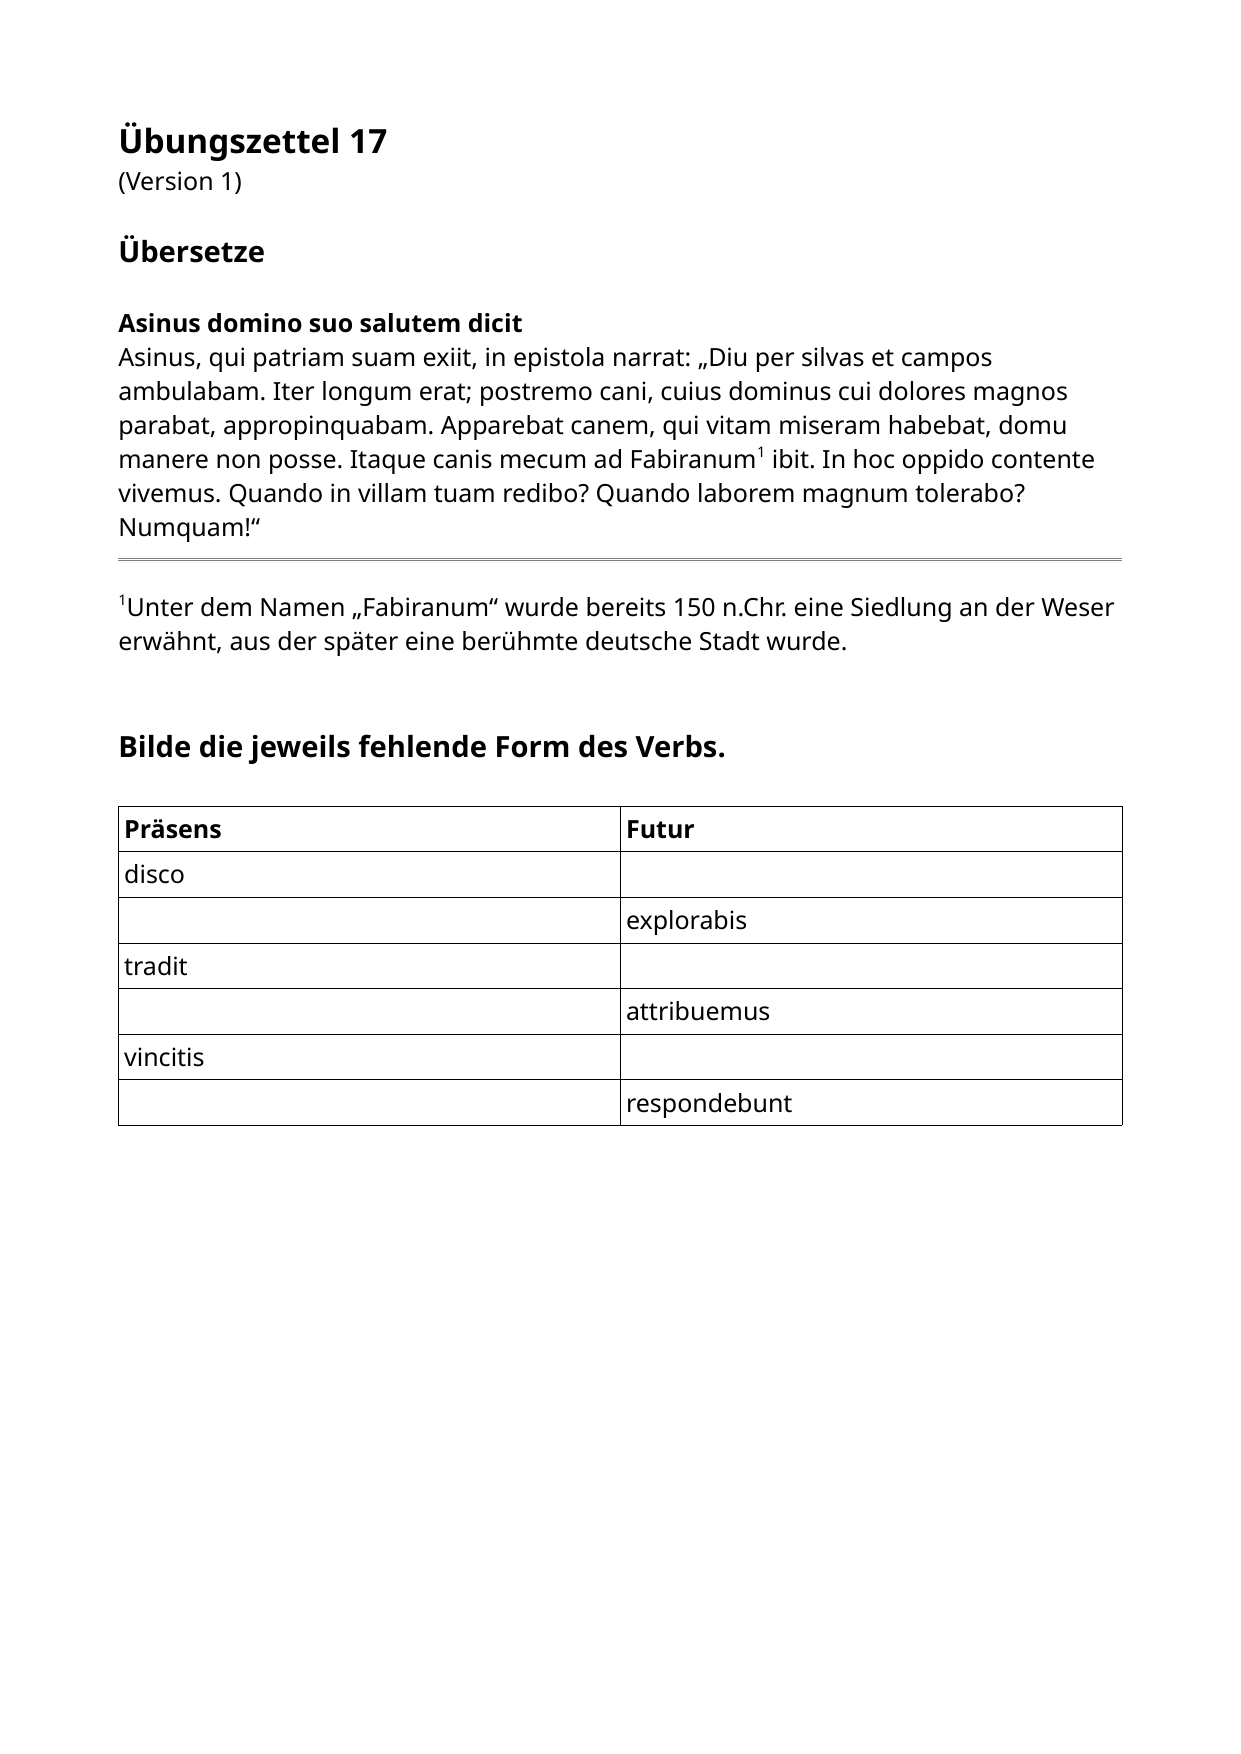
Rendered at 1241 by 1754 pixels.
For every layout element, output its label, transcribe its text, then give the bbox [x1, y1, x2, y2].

text Übersetze [118, 232, 1122, 271]
table_cell [119, 898, 620, 942]
table_cell attribuemus [621, 989, 1122, 1034]
table_cell [119, 989, 620, 1034]
text Asinus, qui patriam suam exiit, in epistola narrat: „Diu per silvas et campos ambulabam. Iter longum erat; postremo cani, cuius dominus cui dolores magnos parabat, appropinquabam. Apparebat canem, qui vitam miseram habebat, domu manere non posse. Itaque canis mecum ad Fabiranum1 ibit. In hoc oppido contente vivemus. Quando in villam tuam redibo? Quando laborem magnum tolerabo? Numquam!“ [118, 339, 1122, 544]
table_cell tradit [119, 944, 620, 988]
table_cell respondebunt [621, 1080, 1122, 1125]
table_cell disco [119, 852, 620, 897]
text Bilde die jeweils fehlende Form des Verbs. [118, 726, 1122, 766]
text Asinus domino suo salutem dicit [118, 305, 1122, 339]
text (Version 1) [118, 163, 1122, 198]
text Übungszettel 17 [118, 118, 1122, 163]
text 1Unter dem Namen „Fabiranum“ wurde bereits 150 n.Chr. eine Siedlung an der Weser erwähnt, aus der später eine berühmte deutsche Stadt wurde. [118, 590, 1122, 658]
table_cell [621, 1035, 1122, 1079]
table_cell [621, 852, 1122, 897]
table_cell explorabis [621, 898, 1122, 942]
table_header Präsens [119, 807, 620, 851]
table_cell vincitis [119, 1035, 620, 1079]
table_cell [119, 1080, 620, 1125]
table_cell [621, 944, 1122, 988]
table_header Futur [621, 807, 1122, 851]
